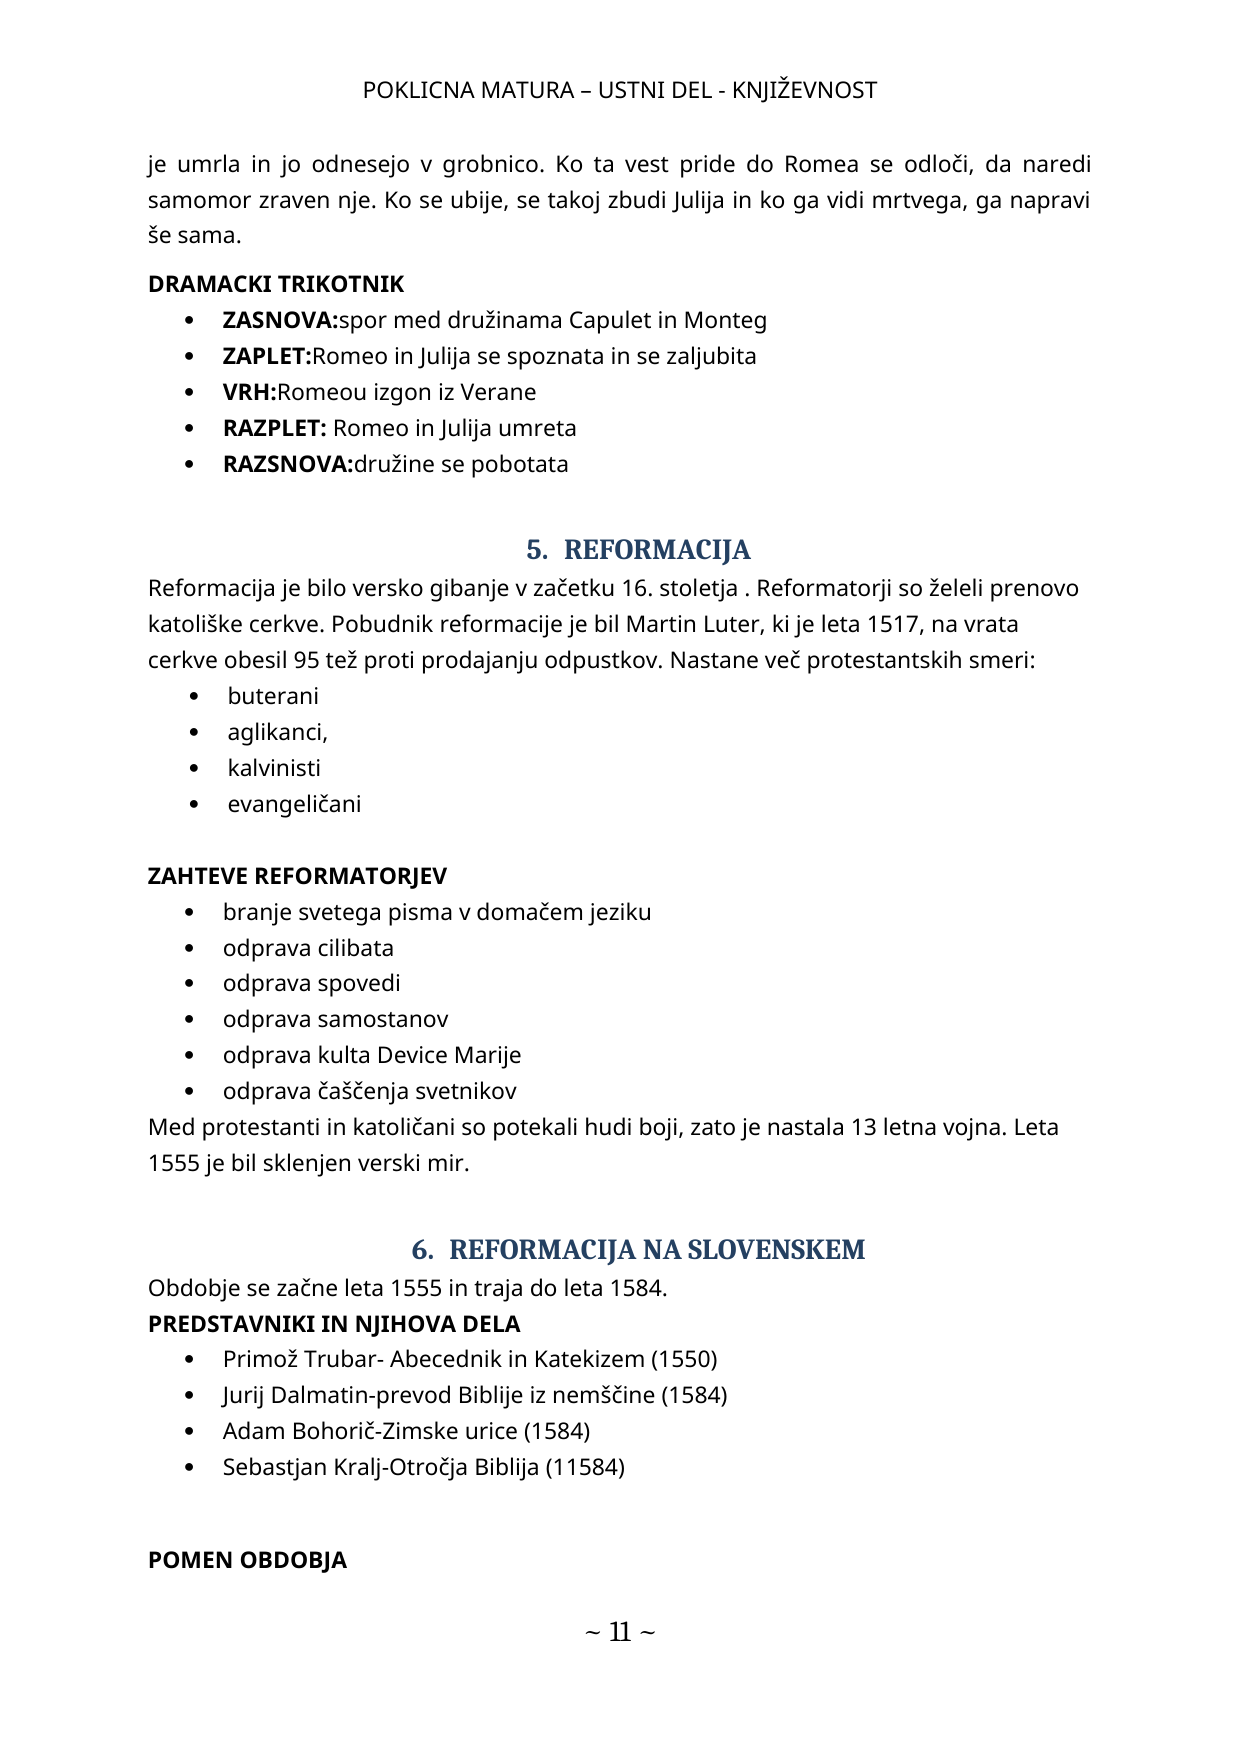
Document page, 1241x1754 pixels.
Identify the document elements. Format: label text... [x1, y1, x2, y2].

text PREDSTAVNIKI IN NJIHOVA DELA [148, 1307, 1093, 1339]
text POMEN OBDOBJA [148, 1544, 1093, 1575]
text Med protestanti in katoličani so potekali hudi boji, zato je nastala 13 letna vojna. Leta 1555 je bil sklenjen verski mir. [148, 1111, 1093, 1178]
list odprava samostanov [185, 1003, 1093, 1034]
list evangeličani [190, 788, 1093, 819]
text Obdobje se začne leta 1555 in traja do leta 1584. [148, 1272, 1093, 1303]
text Reformacija je bilo versko gibanje v začetku 16. stoletja . Reformatorji so želeli prenovo katoliške cerkve. Pobudnik reformacije je bil Martin Luter, ki je leta 1517, na vrata cerkve obesil 95 tež proti prodajanju odpustkov. Nastane več protestantskih smeri: [148, 572, 1093, 675]
text je umrla in jo odnesejo v grobnico. Ko ta vest pride do Romea se odloči, da naredi samomor zraven nje. Ko se ubije, se takoj zbudi Julija in ko ga vidi mrtvega, ga napravi še sama. [148, 148, 1093, 251]
list Jurij Dalmatin-prevod Biblije iz nemščine (1584) [185, 1379, 1093, 1411]
list Sebastjan Kralj-Otročja Biblija (11584) [185, 1451, 1093, 1482]
list RAZSNOVA:družine se pobotata [185, 448, 1093, 479]
list buterani [190, 680, 1093, 711]
list odprava cilibata [185, 931, 1093, 963]
text ZAHTEVE REFORMATORJEV [148, 859, 1093, 891]
list Primož Trubar- Abecednik in Katekizem (1550) [185, 1343, 1093, 1375]
list branje svetega pisma v domačem jeziku [185, 896, 1093, 927]
list kalvinisti [190, 752, 1093, 783]
list VRH:Romeou izgon iz Verane [185, 376, 1093, 407]
list aglikanci, [190, 716, 1093, 747]
subtitle REFORMACIJA [185, 533, 1093, 567]
list Adam Bohorič-Zimske urice (1584) [185, 1415, 1093, 1447]
list RAZPLET: Romeo in Julija umreta [185, 412, 1093, 443]
text DRAMACKI TRIKOTNIK [148, 268, 1093, 299]
list odprava kulta Device Marije [185, 1039, 1093, 1071]
list ZASNOVA:spor med družinama Capulet in Monteg [185, 304, 1093, 335]
list odprava čaščenja svetnikov [185, 1075, 1093, 1106]
subtitle REFORMACIJA NA SLOVENSKEM [185, 1233, 1093, 1267]
list ZAPLET:Romeo in Julija se spoznata in se zaljubita [185, 340, 1093, 371]
list odprava spovedi [185, 967, 1093, 999]
